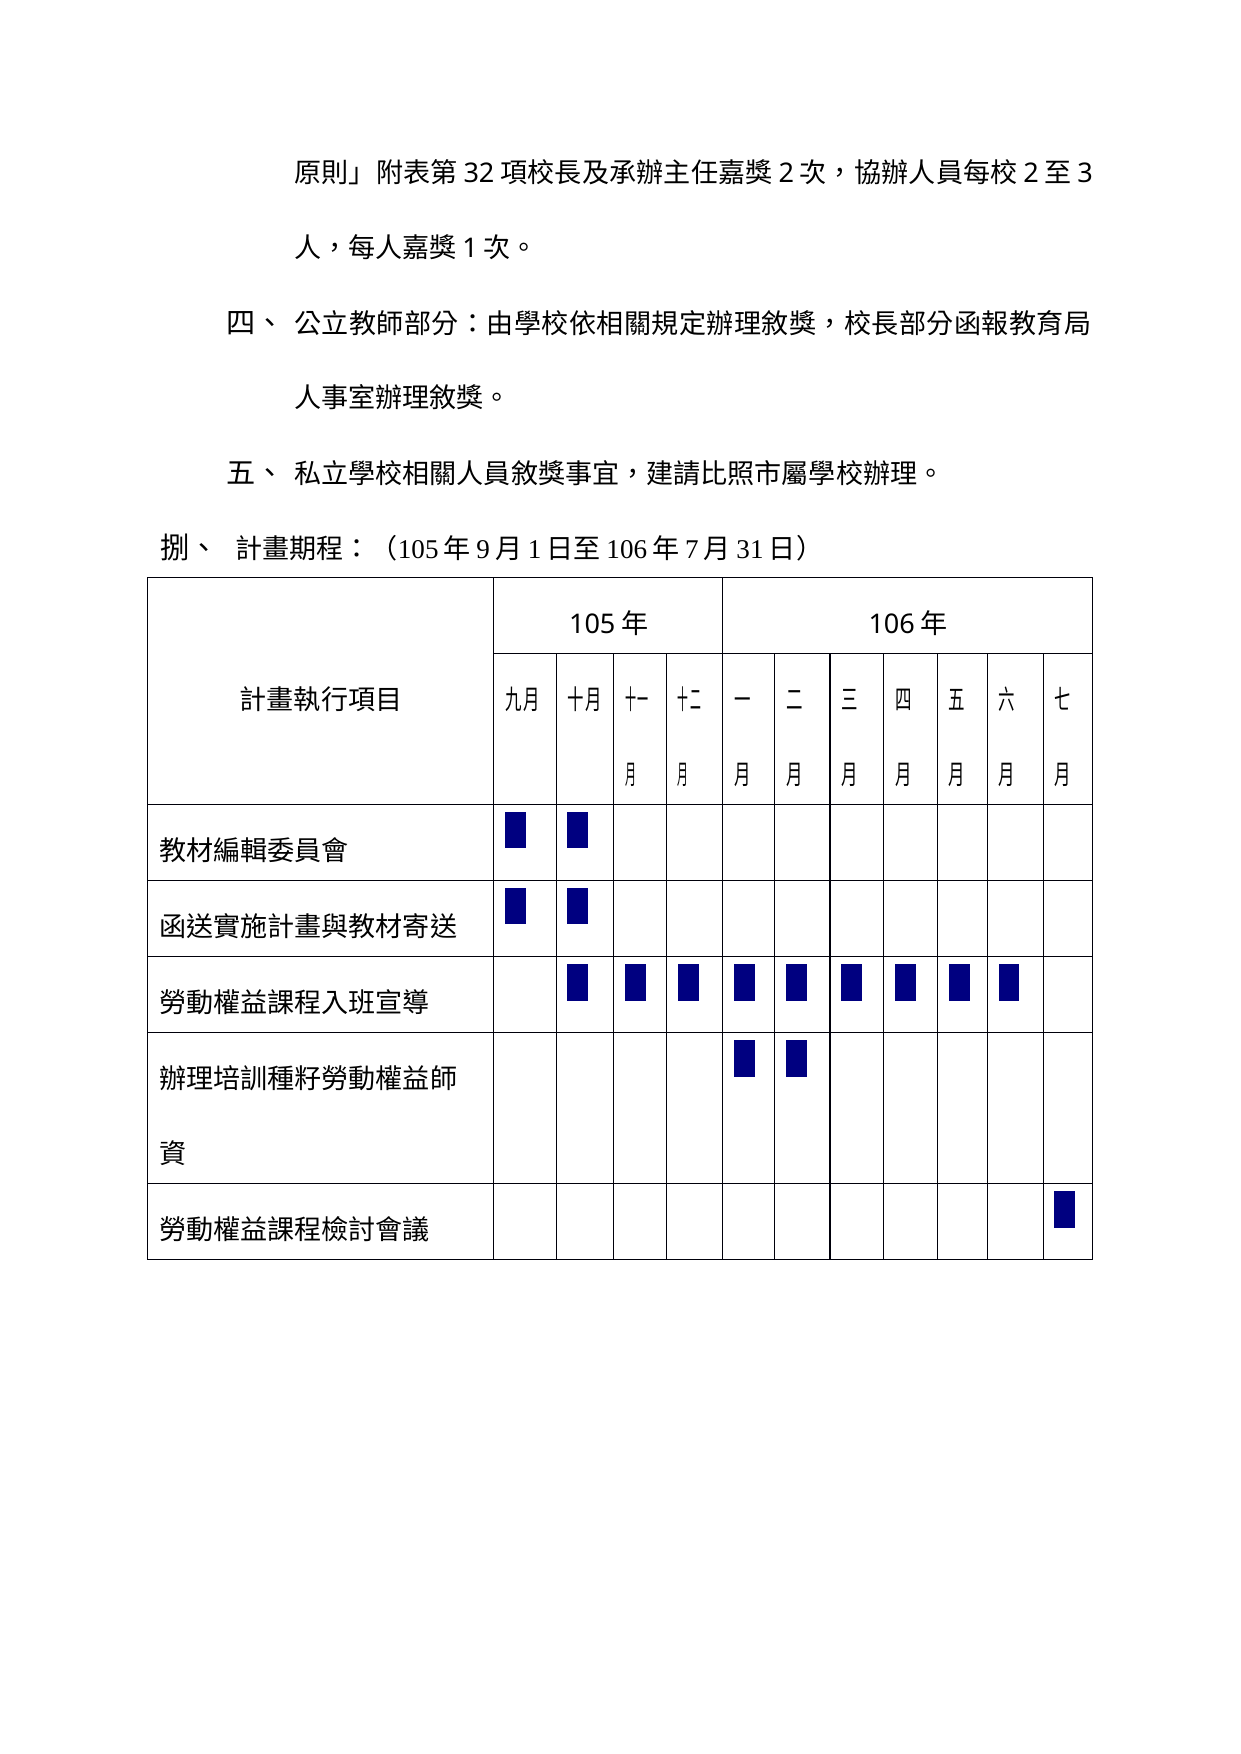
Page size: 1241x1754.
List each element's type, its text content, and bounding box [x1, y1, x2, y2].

table_cell [938, 1033, 987, 1183]
table_cell [723, 957, 774, 1032]
table_cell [557, 1033, 613, 1183]
table_cell [557, 805, 613, 880]
table_cell [988, 957, 1043, 1032]
table_cell [723, 805, 774, 880]
table_cell [988, 1033, 1043, 1183]
table_cell [614, 1033, 666, 1183]
table_cell 教材編輯委員會 [148, 805, 493, 880]
table_cell [1044, 1184, 1092, 1259]
table_cell 五月 [938, 654, 987, 804]
table_cell [723, 1033, 774, 1183]
list 私立學校相關人員敘獎事宜，建請比照市屬學校辦理。 [226, 427, 1092, 502]
table_cell [775, 1033, 829, 1183]
table_cell 三月 [831, 654, 883, 804]
table_cell [667, 881, 722, 956]
table_cell [831, 1033, 883, 1183]
table_cell [831, 881, 883, 956]
table_cell [723, 881, 774, 956]
table_cell 二月 [775, 654, 829, 804]
table_cell [614, 957, 666, 1032]
table_header 計畫執行項目 [148, 578, 493, 804]
table_cell [667, 1184, 722, 1259]
table_cell [557, 881, 613, 956]
table_cell [557, 957, 613, 1032]
table_cell [938, 881, 987, 956]
table_cell 九月 [494, 654, 556, 804]
table_cell [938, 957, 987, 1032]
table_cell 四月 [884, 654, 937, 804]
table_cell [614, 1184, 666, 1259]
table_cell [494, 957, 556, 1032]
table_header 106年 [723, 578, 1092, 653]
table_cell [1044, 881, 1092, 956]
table_cell [614, 881, 666, 956]
table_cell [884, 957, 937, 1032]
table_cell [775, 881, 829, 956]
table_cell [723, 1184, 774, 1259]
table_cell [831, 805, 883, 880]
table_cell [988, 805, 1043, 880]
table_cell 十二月 [667, 654, 722, 804]
table_cell [494, 805, 556, 880]
table_cell [831, 1184, 883, 1259]
table_cell [1044, 957, 1092, 1032]
list 公立教師部分：由學校依相關規定辦理敘獎，校長部分函報教育局人事室辦理敘獎。 [226, 277, 1092, 427]
table_cell [884, 881, 937, 956]
table_cell [775, 1184, 829, 1259]
table_cell 勞動權益課程檢討會議 [148, 1184, 493, 1259]
table_cell [775, 957, 829, 1032]
table_cell [884, 805, 937, 880]
table_cell 六月 [988, 654, 1043, 804]
list 原則」附表第32項校長及承辦主任嘉獎2次，協辦人員每校2至3人，每人嘉獎1次。 [226, 127, 1092, 277]
list 計畫期程：（105年9月1日至106年7月31日） [160, 502, 1092, 577]
table_cell [614, 805, 666, 880]
table_cell 七月 [1044, 654, 1092, 804]
table_cell [988, 1184, 1043, 1259]
table_cell [884, 1184, 937, 1259]
table_cell 十一月 [614, 654, 666, 804]
table_cell [988, 881, 1043, 956]
table_cell 一月 [723, 654, 774, 804]
table_cell [494, 881, 556, 956]
table_cell [938, 805, 987, 880]
table_cell 辦理培訓種籽勞動權益師資 [148, 1033, 493, 1183]
table_cell [667, 957, 722, 1032]
table_cell 函送實施計畫與教材寄送 [148, 881, 493, 956]
table_cell [494, 1184, 556, 1259]
table_cell [667, 805, 722, 880]
table_cell [1044, 1033, 1092, 1183]
table_cell [831, 957, 883, 1032]
table_cell [775, 805, 829, 880]
table_cell [667, 1033, 722, 1183]
table_cell 勞動權益課程入班宣導 [148, 957, 493, 1032]
table_cell [938, 1184, 987, 1259]
table_header 105年 [494, 578, 722, 653]
table_cell 十月 [557, 654, 613, 804]
table_cell [1044, 805, 1092, 880]
table_cell [884, 1033, 937, 1183]
table_cell [494, 1033, 556, 1183]
table_cell [557, 1184, 613, 1259]
